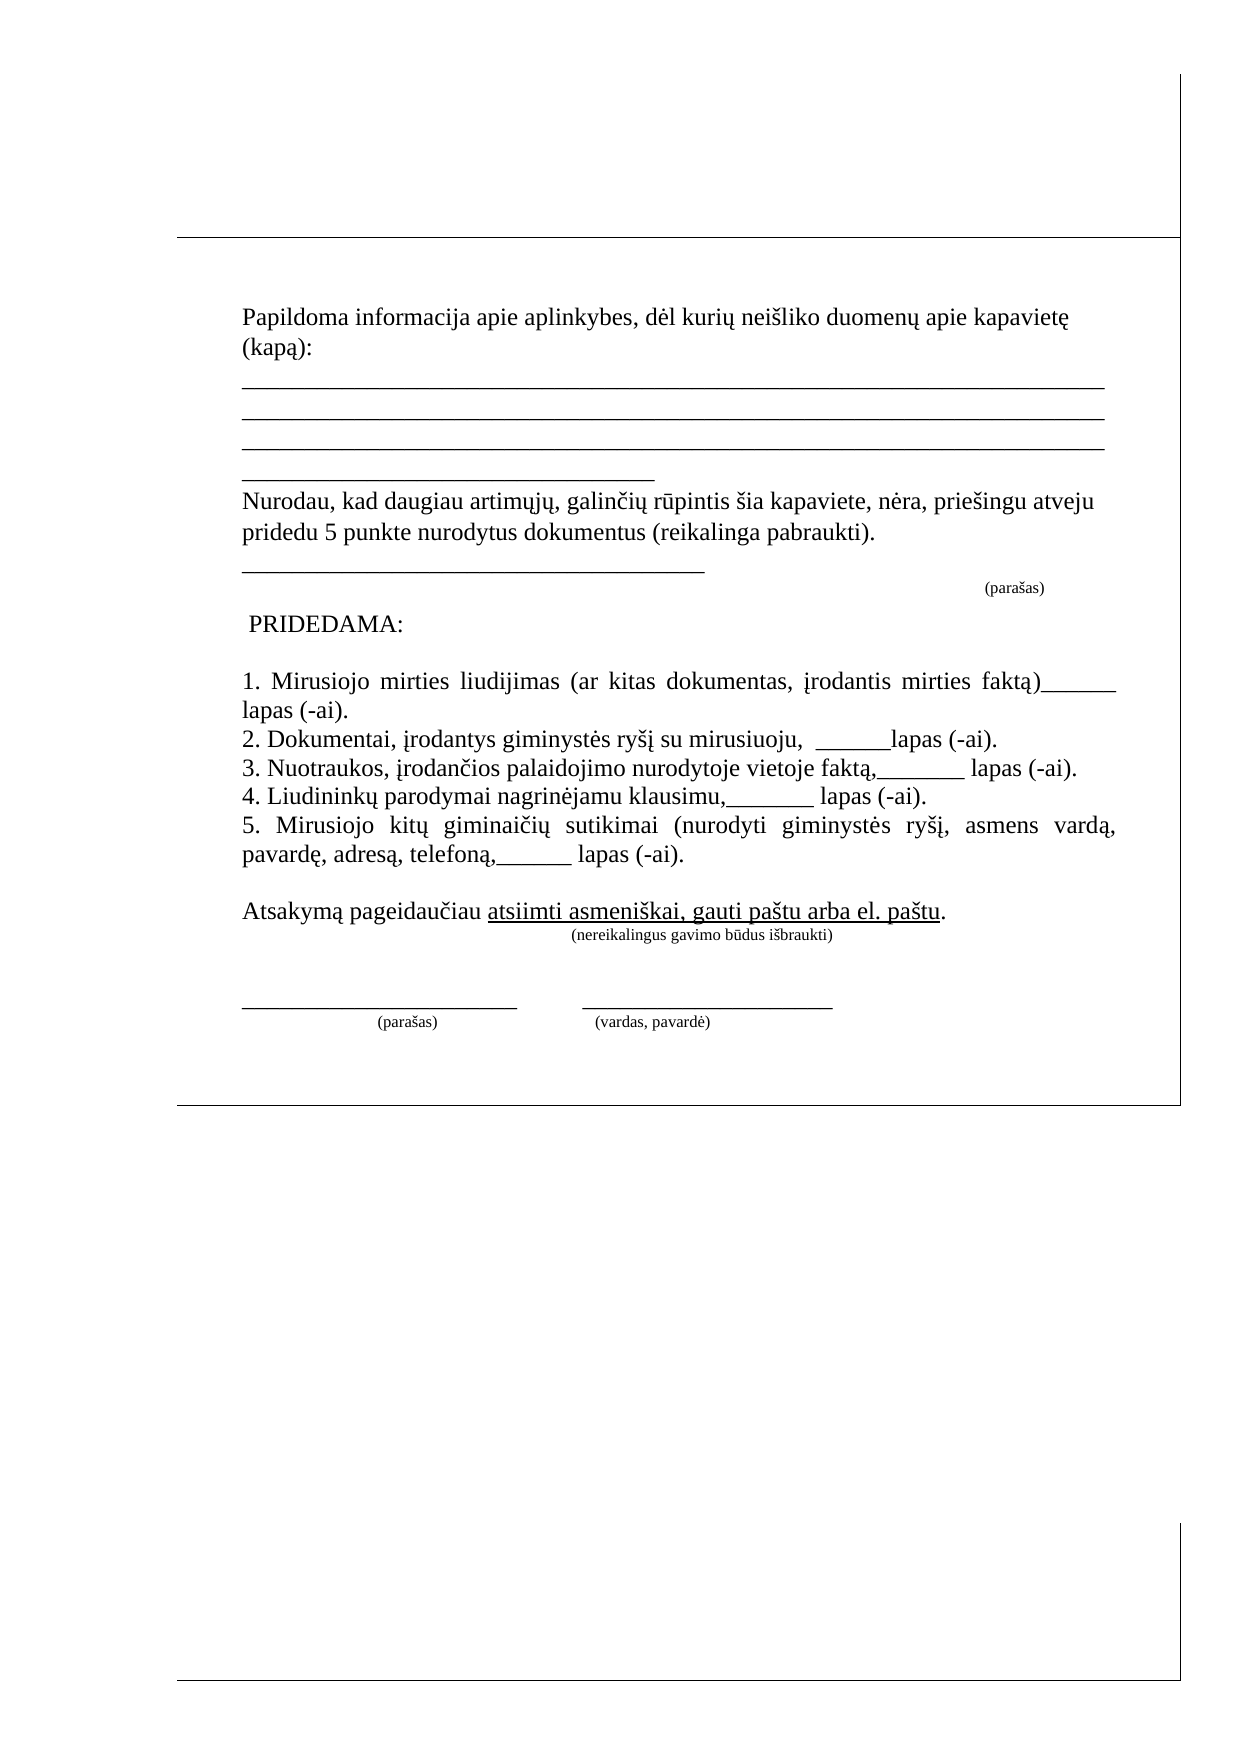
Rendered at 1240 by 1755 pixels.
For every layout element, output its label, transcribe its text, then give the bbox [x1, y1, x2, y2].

text ______________________ ____________________ [177, 983, 1180, 1011]
text (parašas) [177, 514, 1181, 544]
text PRIDEDAMA: [177, 544, 1181, 638]
text Papildoma informacija apie aplinkybes, dėl kurių neišliko duomenų apie kapavietę (kapą): [177, 237, 1180, 298]
text (nereikalingus gavimo būdus išbraukti) [177, 925, 1180, 954]
text Atsakymą pageidaučiau atsiimti asmeniškai, gauti paštu arba el. paštu. [177, 896, 1180, 925]
text 3. Nuotraukos, įrodančios palaidojimo nurodytoje vietoje faktą,_______ lapas (-ai). [177, 753, 1180, 781]
text ________________________________________________________________________________________________________________________________________________________________________________________________________________________________________________ [177, 298, 1181, 421]
text 2. Dokumentai, įrodantys giminystės ryšį su mirusiuoju, ______lapas (-ai). [177, 724, 1180, 753]
text 1. Mirusiojo mirties liudijimas (ar kitas dokumentas, įrodantis mirties faktą)______ lapas (-ai). [177, 666, 1180, 724]
text (parašas) (vardas, pavardė) [177, 1011, 1180, 1105]
text Nurodau, kad daugiau artimųjų, galinčių rūpintis šia kapaviete, nėra, priešingu atveju pridedu 5 punkte nurodytus dokumentus (reikalinga pabraukti). _____________________________________ [177, 421, 1181, 514]
text 5. Mirusiojo kitų giminaičių sutikimai (nurodyti giminystės ryšį, asmens vardą, pavardę, adresą, telefoną,______ lapas (-ai). [177, 810, 1180, 868]
text 4. Liudininkų parodymai nagrinėjamu klausimu,_______ lapas (-ai). [177, 781, 1180, 810]
